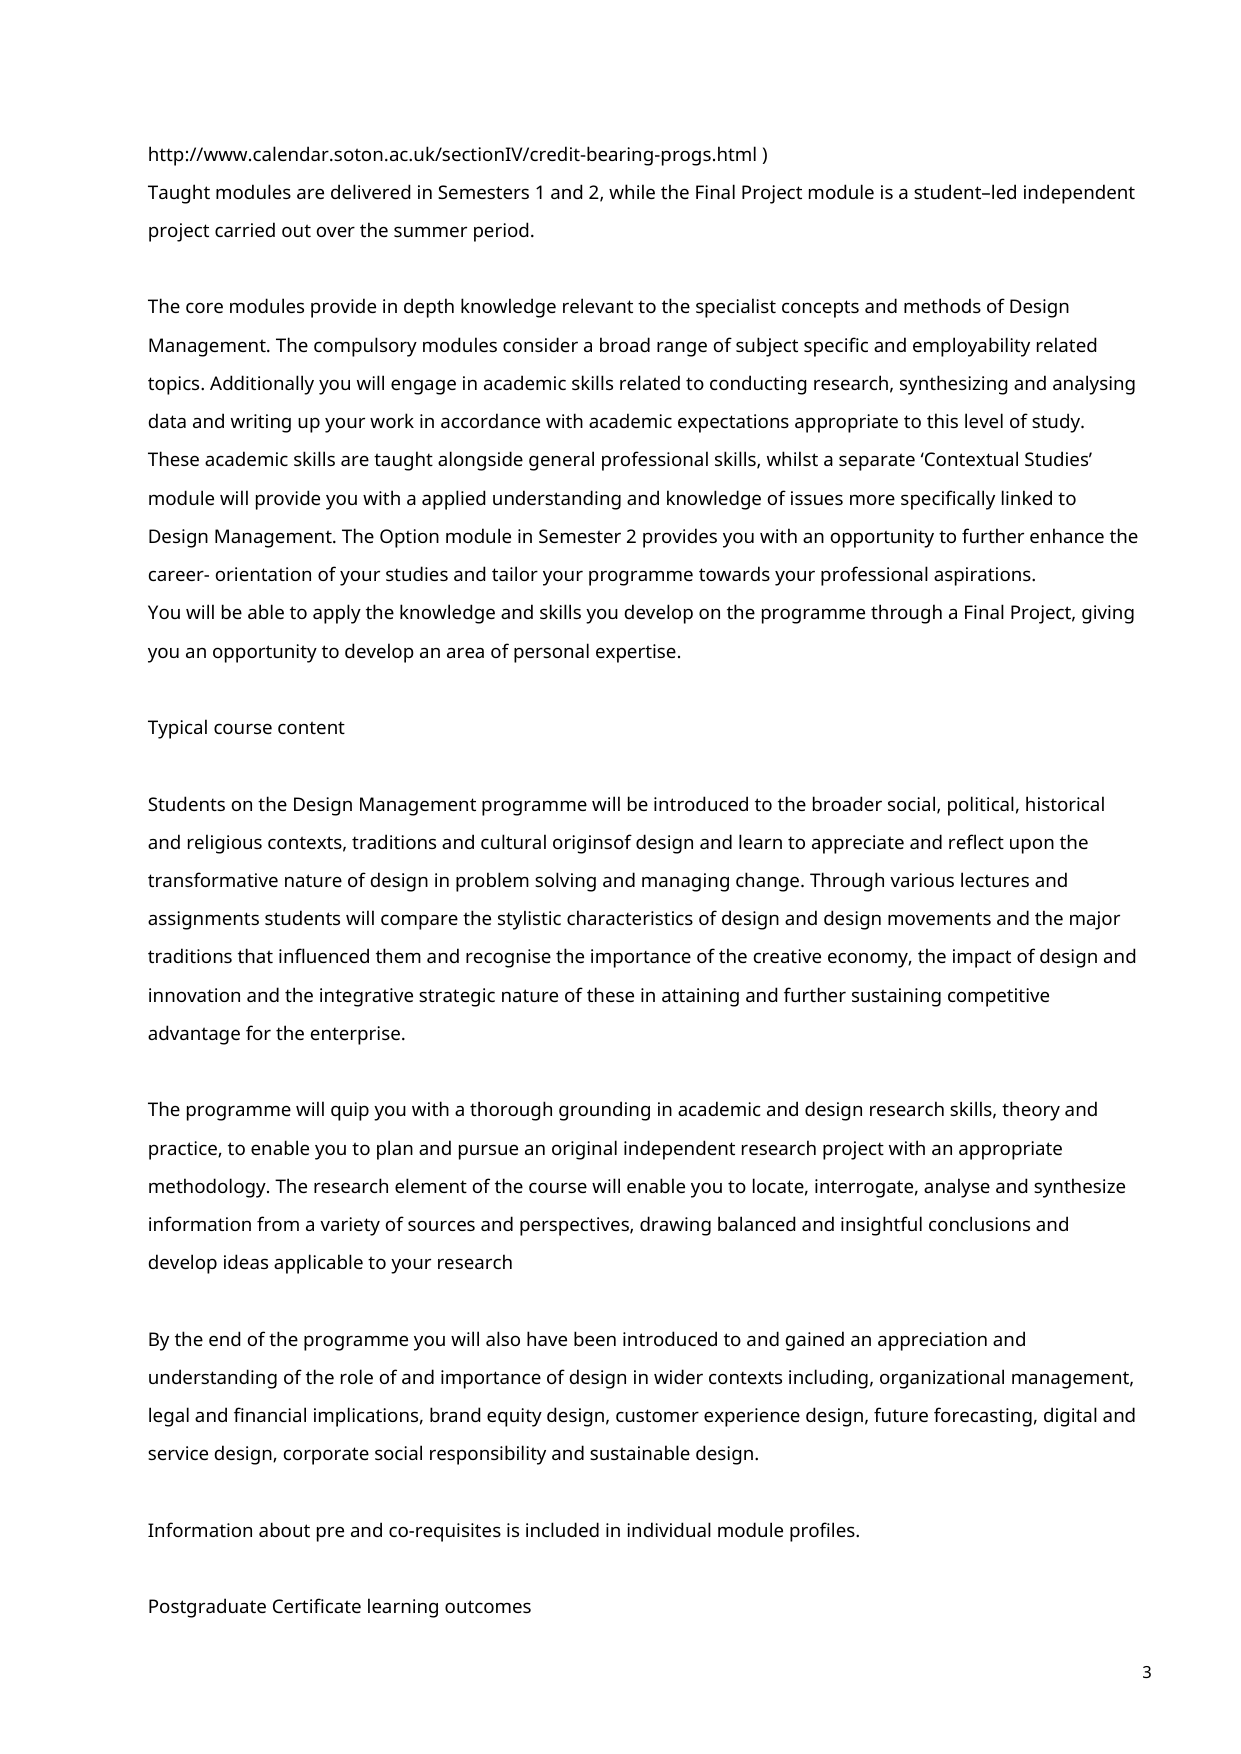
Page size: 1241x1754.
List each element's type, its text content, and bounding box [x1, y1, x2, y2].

table_header http://www.calendar.soton.ac.uk/sectionIV/credit-bearing-progs.html ) Taught modules are delivered in Semesters 1 and 2, while the Final Project module is a student–led independent project carried out over the summer period. The core modules provide in depth knowledge relevant to the specialist concepts and methods of Design Management. The compulsory modules consider a broad range of subject specific and employability related topics. Additionally you will engage in academic skills related to conducting research, synthesizing and analysing data and writing up your work in accordance with academic expectations appropriate to this level of study. These academic skills are taught alongside general professional skills, whilst a separate ‘Contextual Studies’ module will provide you with a applied understanding and knowledge of issues more specifically linked to Design Management. The Option module in Semester 2 provides you with an opportunity to further enhance the career- orientation of your studies and tailor your programme towards your professional aspirations. You will be able to apply the knowledge and skills you develop on the programme through a Final Project, giving you an opportunity to develop an area of personal expertise. Typical course content Students on the Design Management programme will be introduced to the broader social, political, historical and religious contexts, traditions and cultural origins of design and learn to appreciate and reflect upon the transformative nature of design in problem solving and managing change. Through various lectures and assignments students will compare the stylistic characteristics of design and design movements and the major traditions that influenced them and recognise the importance of the creative economy, the impact of design and innovation and the integrative strategic nature of these in attaining and further sustaining competitive advantage for the enterprise. The programme will quip you with a thorough grounding in academic and design research skills, theory and practice, to enable you to plan and pursue an original independent research project with an appropriate methodology. The research element of the course will enable you to locate, interrogate, analyse and synthesize information from a variety of sources and perspectives, drawing balanced and insightful conclusions and develop ideas applicable to your research By the end of the programme you will also have been introduced to and gained an appreciation and understanding of the role of and importance of design in wider contexts including, organizational management, legal and financial implications, brand equity design, customer experience design, future forecasting, digital and service design, corporate social responsibility and sustainable design. Information about pre and co-requisites is included in individual module profiles. Postgraduate Certificate learning outcomes [136, 141, 1152, 1619]
